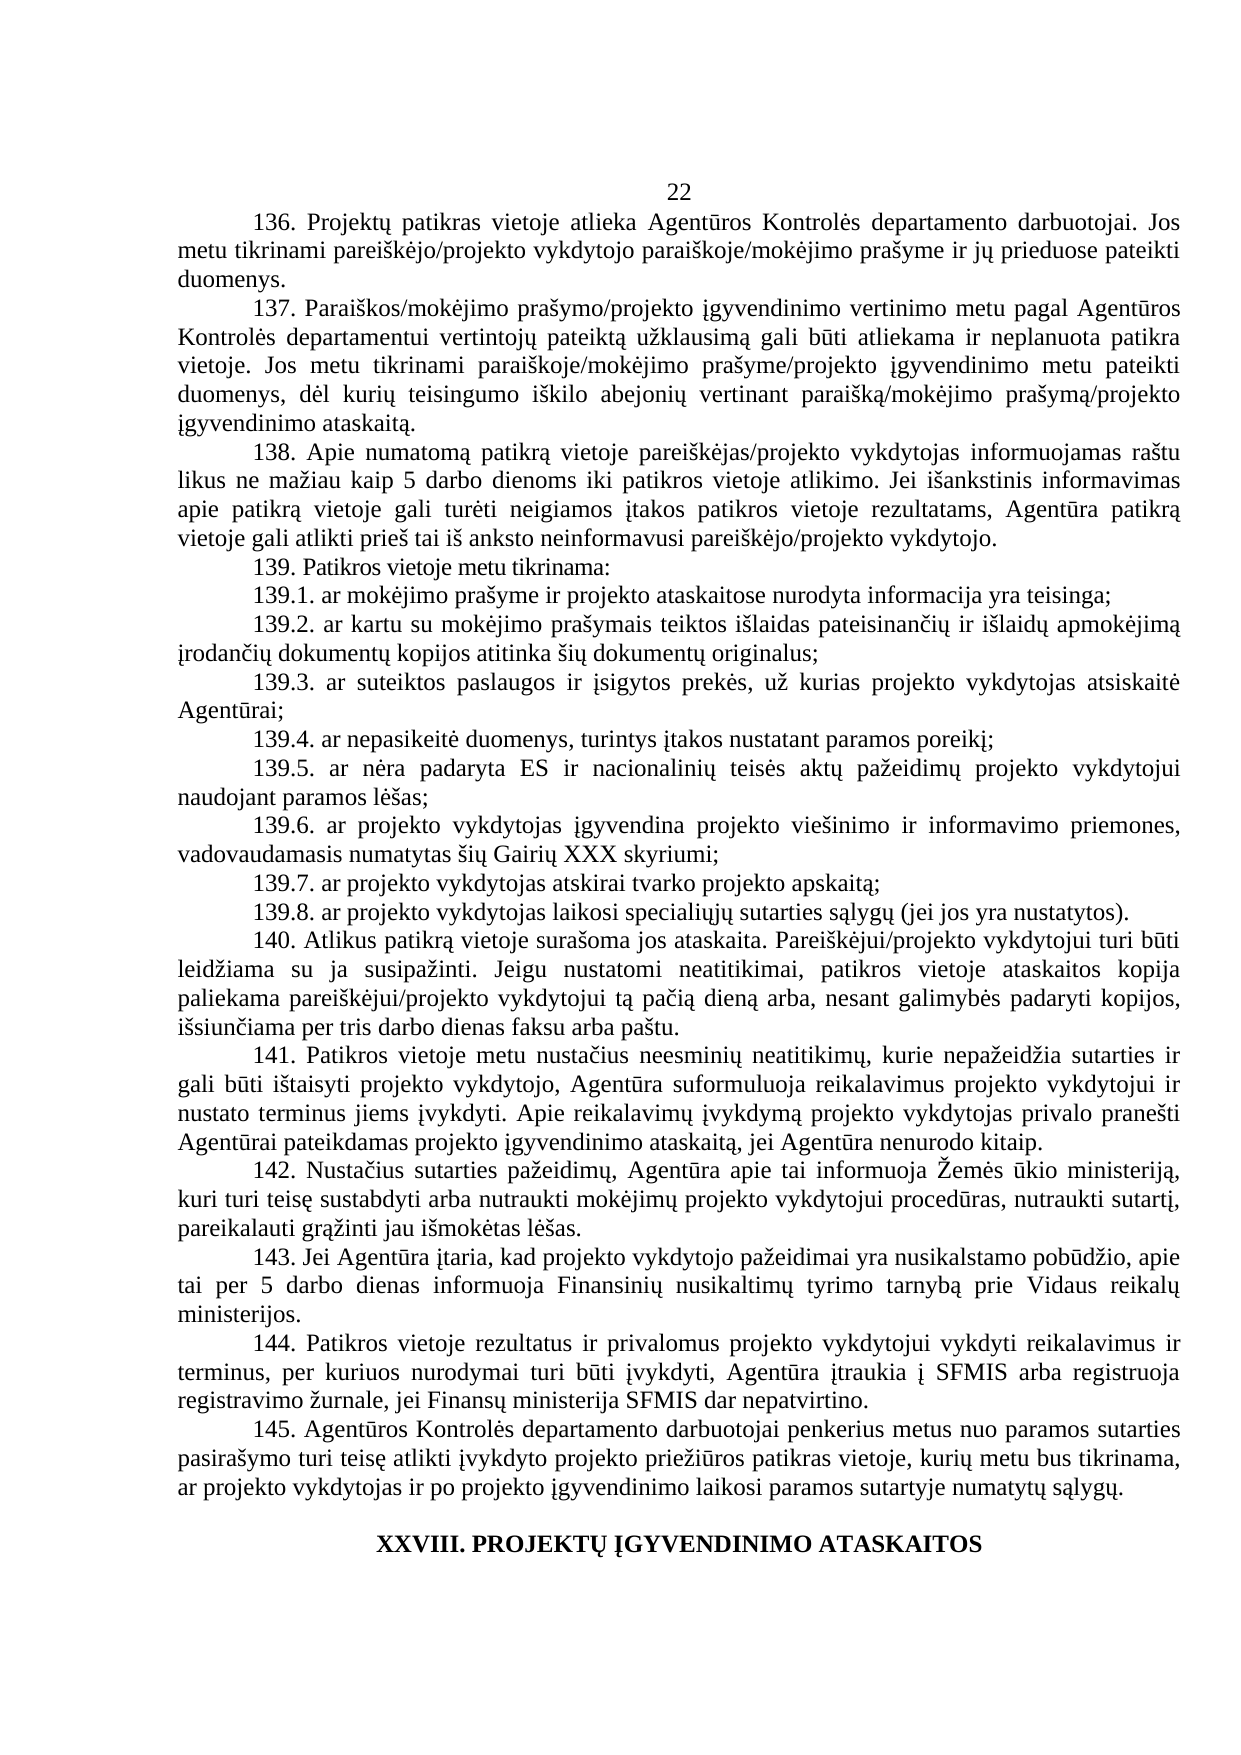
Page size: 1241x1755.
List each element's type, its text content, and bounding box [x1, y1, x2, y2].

text 139.6. ar projekto vykdytojas įgyvendina projekto viešinimo ir informavimo priemones, vadovaudamasis numatytas šių Gairių XXX skyriumi; [177, 810, 1181, 868]
text 139.1. ar mokėjimo prašyme ir projekto ataskaitose nurodyta informacija yra teisinga; [177, 580, 1181, 609]
text 139.4. ar nepasikeitė duomenys, turintys įtakos nustatant paramos poreikį; [177, 724, 1181, 753]
text 139.5. ar nėra padaryta ES ir nacionalinių teisės aktų pažeidimų projekto vykdytojui naudojant paramos lėšas; [177, 753, 1181, 810]
text 139.8. ar projekto vykdytojas laikosi specialiųjų sutarties sąlygų (jei jos yra nustatytos). [177, 897, 1181, 925]
text 140. Atlikus patikrą vietoje surašoma jos ataskaita. Pareiškėjui/projekto vykdytojui turi būti leidžiama su ja susipažinti. Jeigu nustatomi neatitikimai, patikros vietoje ataskaitos kopija paliekama pareiškėjui/projekto vykdytojui tą pačią dieną arba, nesant galimybės padaryti kopijos, išsiunčiama per tris darbo dienas faksu arba paštu. [177, 925, 1181, 1040]
text 139.2. ar kartu su mokėjimo prašymais teiktos išlaidas pateisinančių ir išlaidų apmokėjimą įrodančių dokumentų kopijos atitinka šių dokumentų originalus; [177, 609, 1181, 667]
text 143. Jei Agentūra įtaria, kad projekto vykdytojo pažeidimai yra nusikalstamo pobūdžio, apie tai per 5 darbo dienas informuoja Finansinių nusikaltimų tyrimo tarnybą prie Vidaus reikalų ministerijos. [177, 1242, 1181, 1328]
text 141. Patikros vietoje metu nustačius neesminių neatitikimų, kurie nepažeidžia sutarties ir gali būti ištaisyti projekto vykdytojo, Agentūra suformuluoja reikalavimus projekto vykdytojui ir nustato terminus jiems įvykdyti. Apie reikalavimų įvykdymą projekto vykdytojas privalo pranešti Agentūrai pateikdamas projekto įgyvendinimo ataskaitą, jei Agentūra nenurodo kitaip. [177, 1040, 1181, 1155]
text 142. Nustačius sutarties pažeidimų, Agentūra apie tai informuoja Žemės ūkio ministeriją, kuri turi teisę sustabdyti arba nutraukti mokėjimų projekto vykdytojui procedūras, nutraukti sutartį, pareikalauti grąžinti jau išmokėtas lėšas. [177, 1155, 1181, 1242]
text 138. Apie numatomą patikrą vietoje pareiškėjas/projekto vykdytojas informuojamas raštu likus ne mažiau kaip 5 darbo dienoms iki patikros vietoje atlikimo. Jei išankstinis informavimas apie patikrą vietoje gali turėti neigiamos įtakos patikros vietoje rezultatams, Agentūra patikrą vietoje gali atlikti prieš tai iš anksto neinformavusi pareiškėjo/projekto vykdytojo. [177, 437, 1181, 552]
text 136. Projektų patikras vietoje atlieka Agentūros Kontrolės departamento darbuotojai. Jos metu tikrinami pareiškėjo/projekto vykdytojo paraiškoje/mokėjimo prašyme ir jų prieduose pateikti duomenys. [177, 207, 1181, 293]
text 139.3. ar suteiktos paslaugos ir įsigytos prekės, už kurias projekto vykdytojas atsiskaitė Agentūrai; [177, 667, 1181, 724]
text 139.7. ar projekto vykdytojas atskirai tvarko projekto apskaitą; [177, 868, 1181, 897]
text 144. Patikros vietoje rezultatus ir privalomus projekto vykdytojui vykdyti reikalavimus ir terminus, per kuriuos nurodymai turi būti įvykdyti, Agentūra įtraukia į SFMIS arba registruoja registravimo žurnale, jei Finansų ministerija SFMIS dar nepatvirtino. [177, 1328, 1181, 1414]
text XXVIII. PROJEKTŲ ĮGYVENDINIMO ATASKAITOS [177, 1529, 1181, 1558]
text 145. Agentūros Kontrolės departamento darbuotojai penkerius metus nuo paramos sutarties pasirašymo turi teisę atlikti įvykdyto projekto priežiūros patikras vietoje, kurių metu bus tikrinama, ar projekto vykdytojas ir po projekto įgyvendinimo laikosi paramos sutartyje numatytų sąlygų. [177, 1414, 1181, 1500]
text 137. Paraiškos/mokėjimo prašymo/projekto įgyvendinimo vertinimo metu pagal Agentūros Kontrolės departamentui vertintojų pateiktą užklausimą gali būti atliekama ir neplanuota patikra vietoje. Jos metu tikrinami paraiškoje/mokėjimo prašyme/projekto įgyvendinimo metu pateikti duomenys, dėl kurių teisingumo iškilo abejonių vertinant paraišką/mokėjimo prašymą/projekto įgyvendinimo ataskaitą. [177, 293, 1181, 437]
text 139. Patikros vietoje metu tikrinama: [177, 552, 1181, 580]
